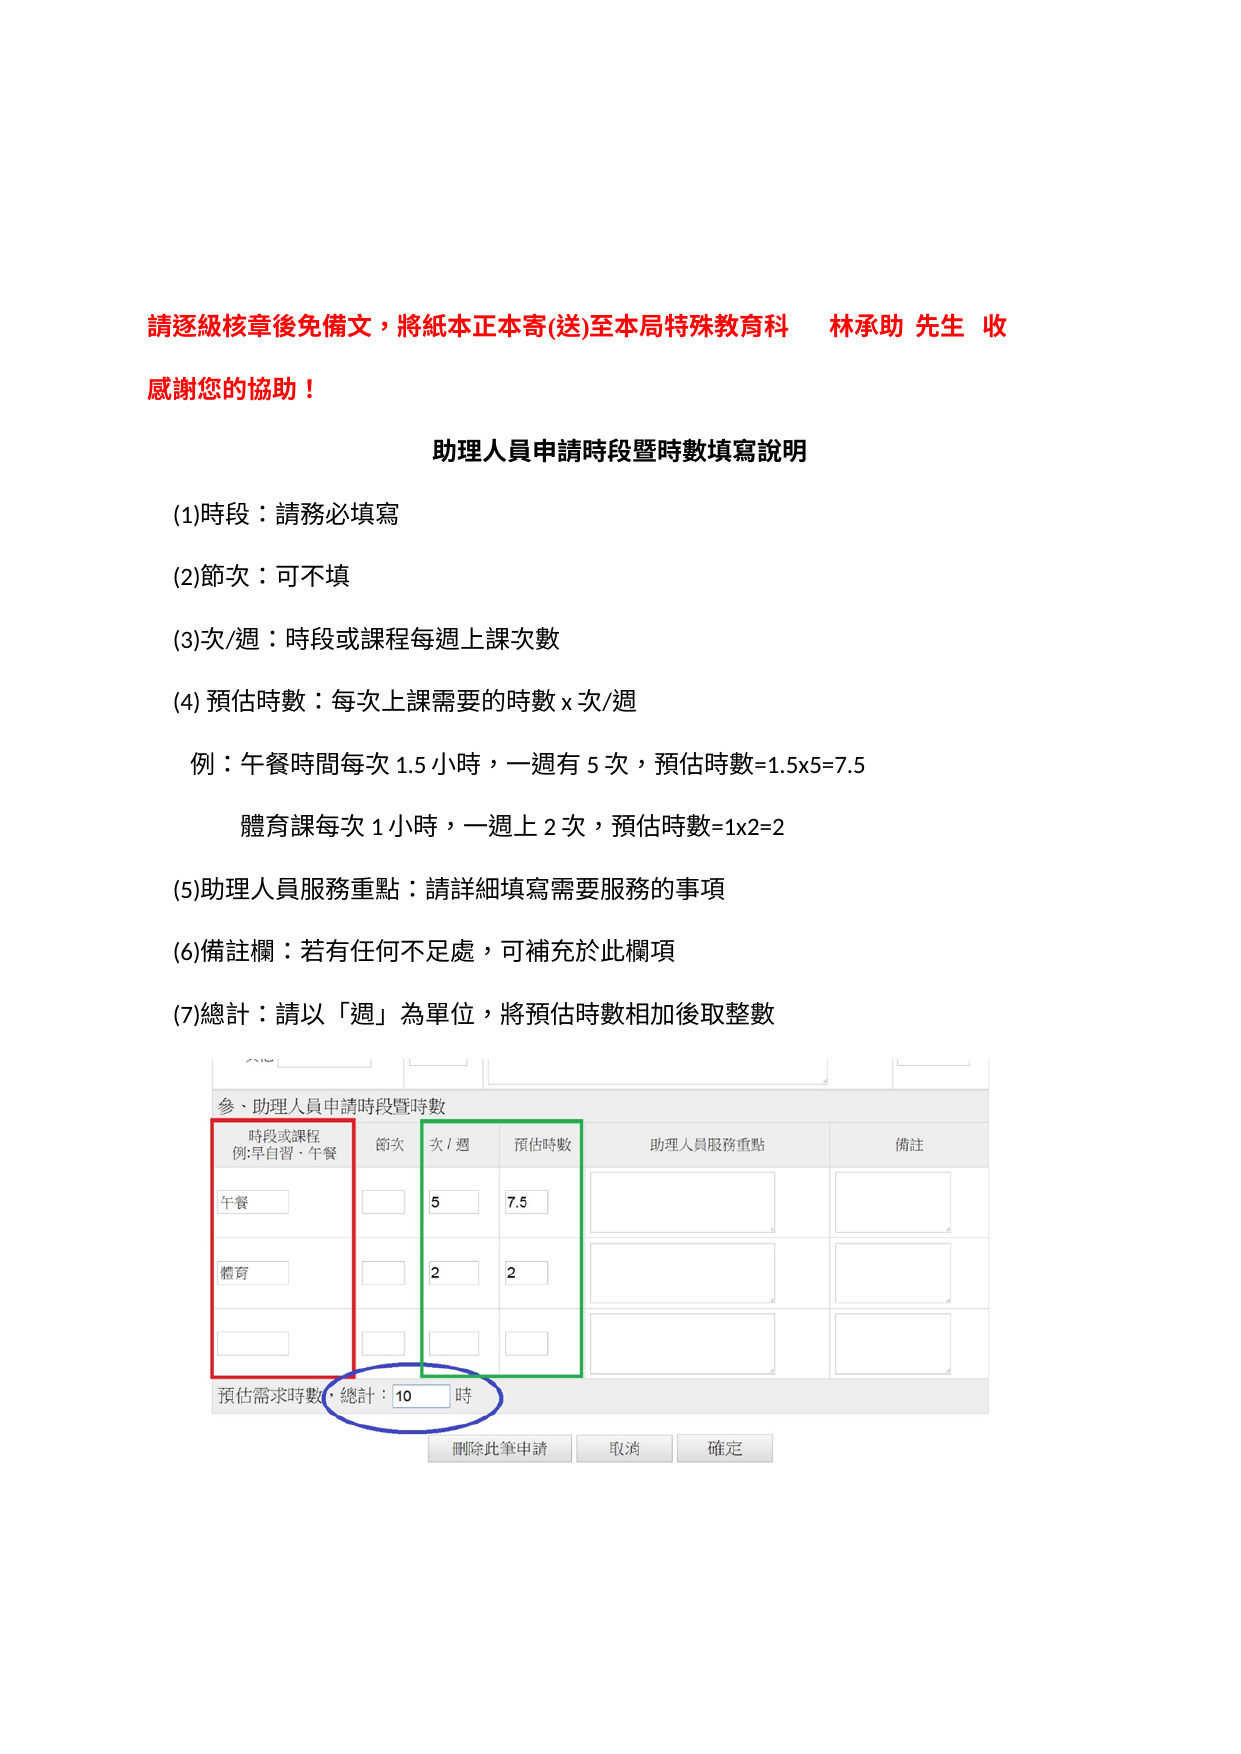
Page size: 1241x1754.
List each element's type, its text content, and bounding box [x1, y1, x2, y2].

text (6)備註欄：若有任何不足處，可補充於此欄項 [148, 908, 1092, 971]
text (7)總計：請以「週」為單位，將預估時數相加後取整數 [148, 971, 1092, 1533]
text 體育課每次1小時，一週上2次，預估時數=1x2=2 [148, 783, 1092, 846]
text (2)節次：可不填 [148, 533, 1092, 596]
text 感謝您的協助！ [148, 346, 1092, 408]
text 例：午餐時間每次1.5小時，一週有5次，預估時數=1.5x5=7.5 [148, 721, 1092, 783]
text (1)時段：請務必填寫 [148, 471, 1092, 533]
text (3)次/週：時段或課程每週上課次數 [148, 596, 1092, 658]
text (4) 預估時數：每次上課需要的時數x次/週 [148, 658, 1092, 721]
text (5)助理人員服務重點：請詳細填寫需要服務的事項 [148, 846, 1092, 908]
text 請逐級核章後免備文，將紙本正本寄(送)至本局特殊教育科 林承助 先生 收 [148, 283, 1092, 346]
text 助理人員申請時段暨時數填寫說明 [148, 408, 1092, 471]
